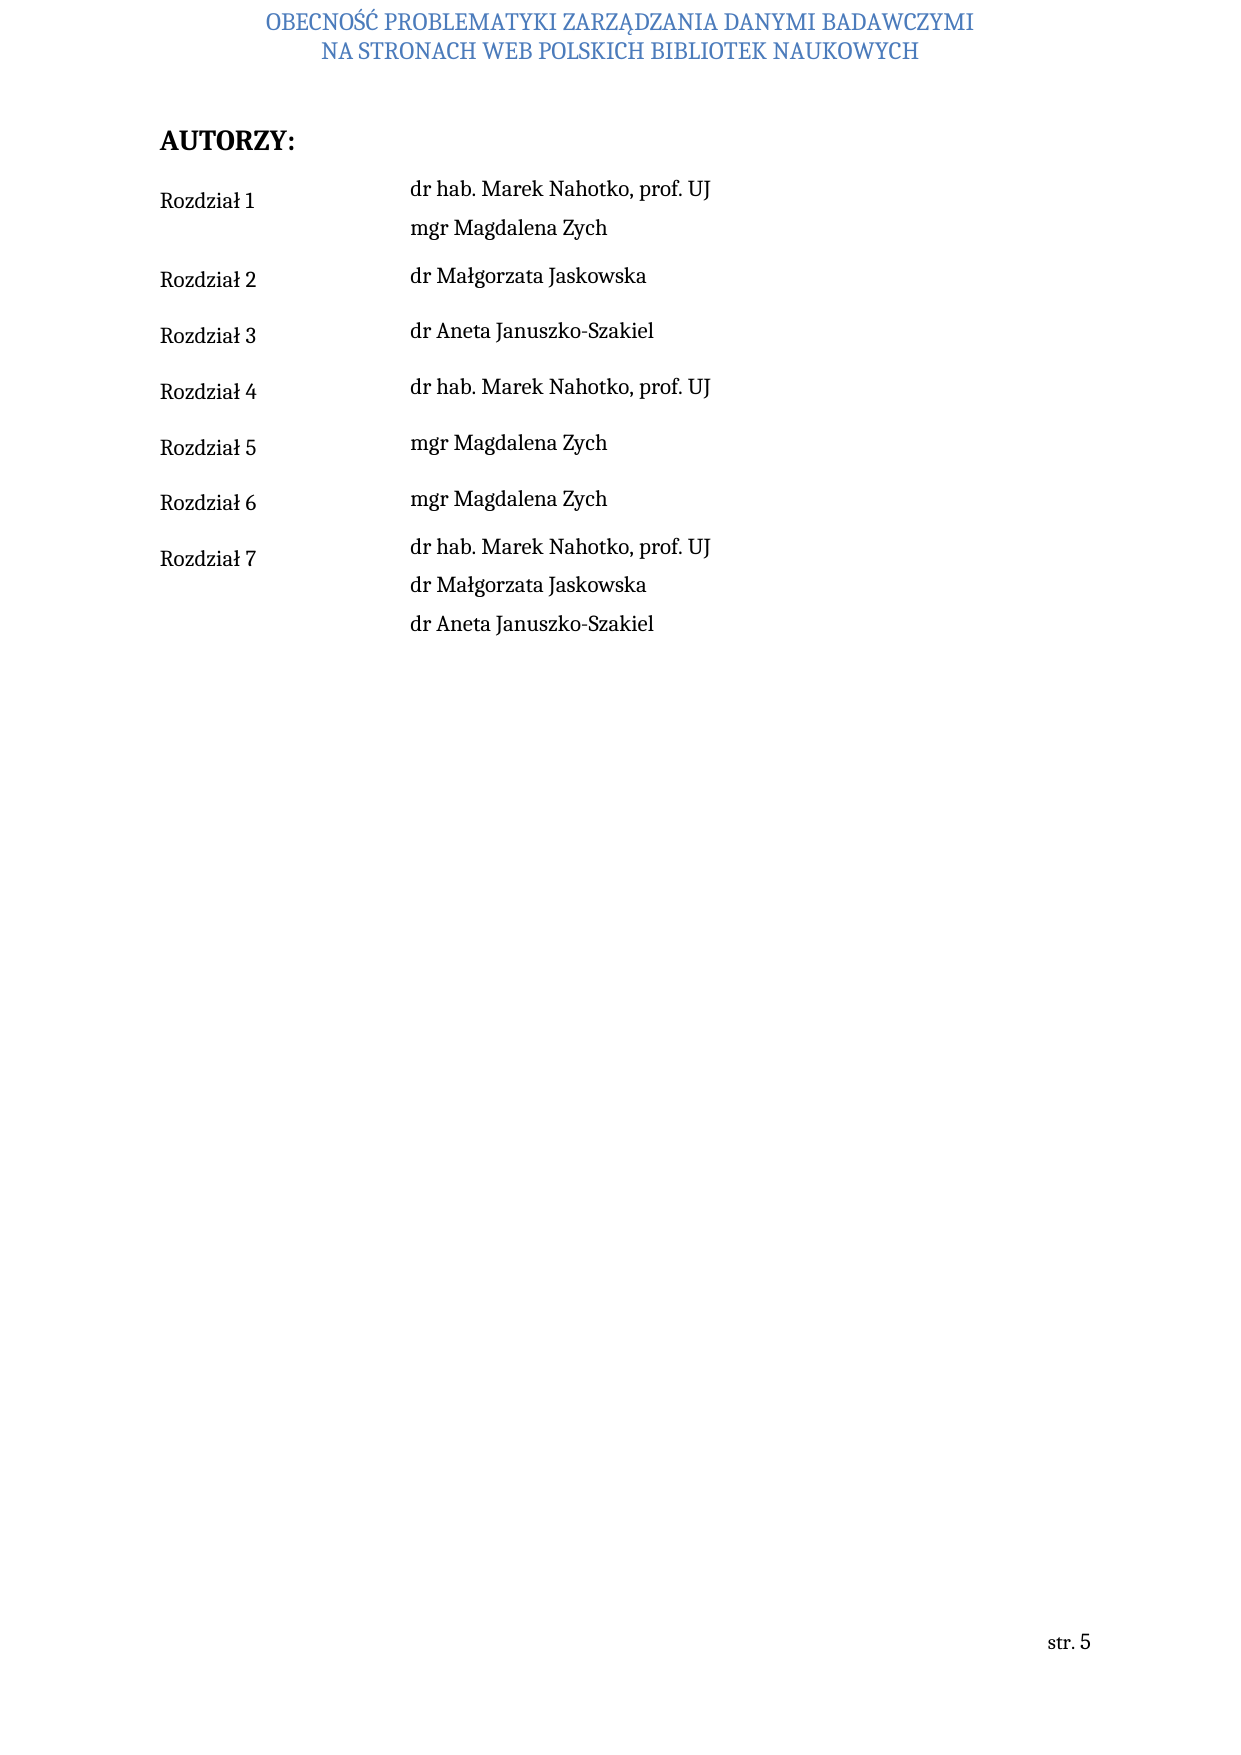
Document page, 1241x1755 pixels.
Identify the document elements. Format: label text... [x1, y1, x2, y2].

table_cell Rozdział 2 [139, 252, 336, 306]
table_cell mgr Magdalena Zych [336, 418, 739, 473]
table_cell Rozdział 4 [139, 362, 336, 418]
text NA STRONACH WEB POLSKICH BIBLIOTEK NAUKOWYCH [128, 37, 1111, 66]
text OBECNOŚĆ PROBLEMATYKI ZARZĄDZANIA DANYMI BADAWCZYMI [129, 8, 1111, 37]
table_cell dr hab. Marek Nahotko, prof. UJ mgr Magdalena Zych [336, 167, 739, 252]
table_cell dr Aneta Januszko-Szakiel [336, 306, 739, 362]
table_header [336, 124, 739, 167]
table_cell Rozdział 1 [139, 167, 336, 252]
table_cell Rozdział 3 [139, 306, 336, 362]
table_cell mgr Magdalena Zych [336, 474, 739, 525]
table_cell dr Małgorzata Jaskowska [336, 252, 739, 306]
table_header AUTORZY: [139, 124, 336, 167]
table_cell dr hab. Marek Nahotko, prof. UJ [336, 362, 739, 418]
table_cell dr hab. Marek Nahotko, prof. UJ dr Małgorzata Jaskowska dr Aneta Januszko-Szakiel [336, 525, 739, 639]
table_cell Rozdział 5 [139, 418, 336, 473]
table_cell Rozdział 6 [139, 474, 336, 525]
table_cell Rozdział 7 [139, 525, 336, 639]
